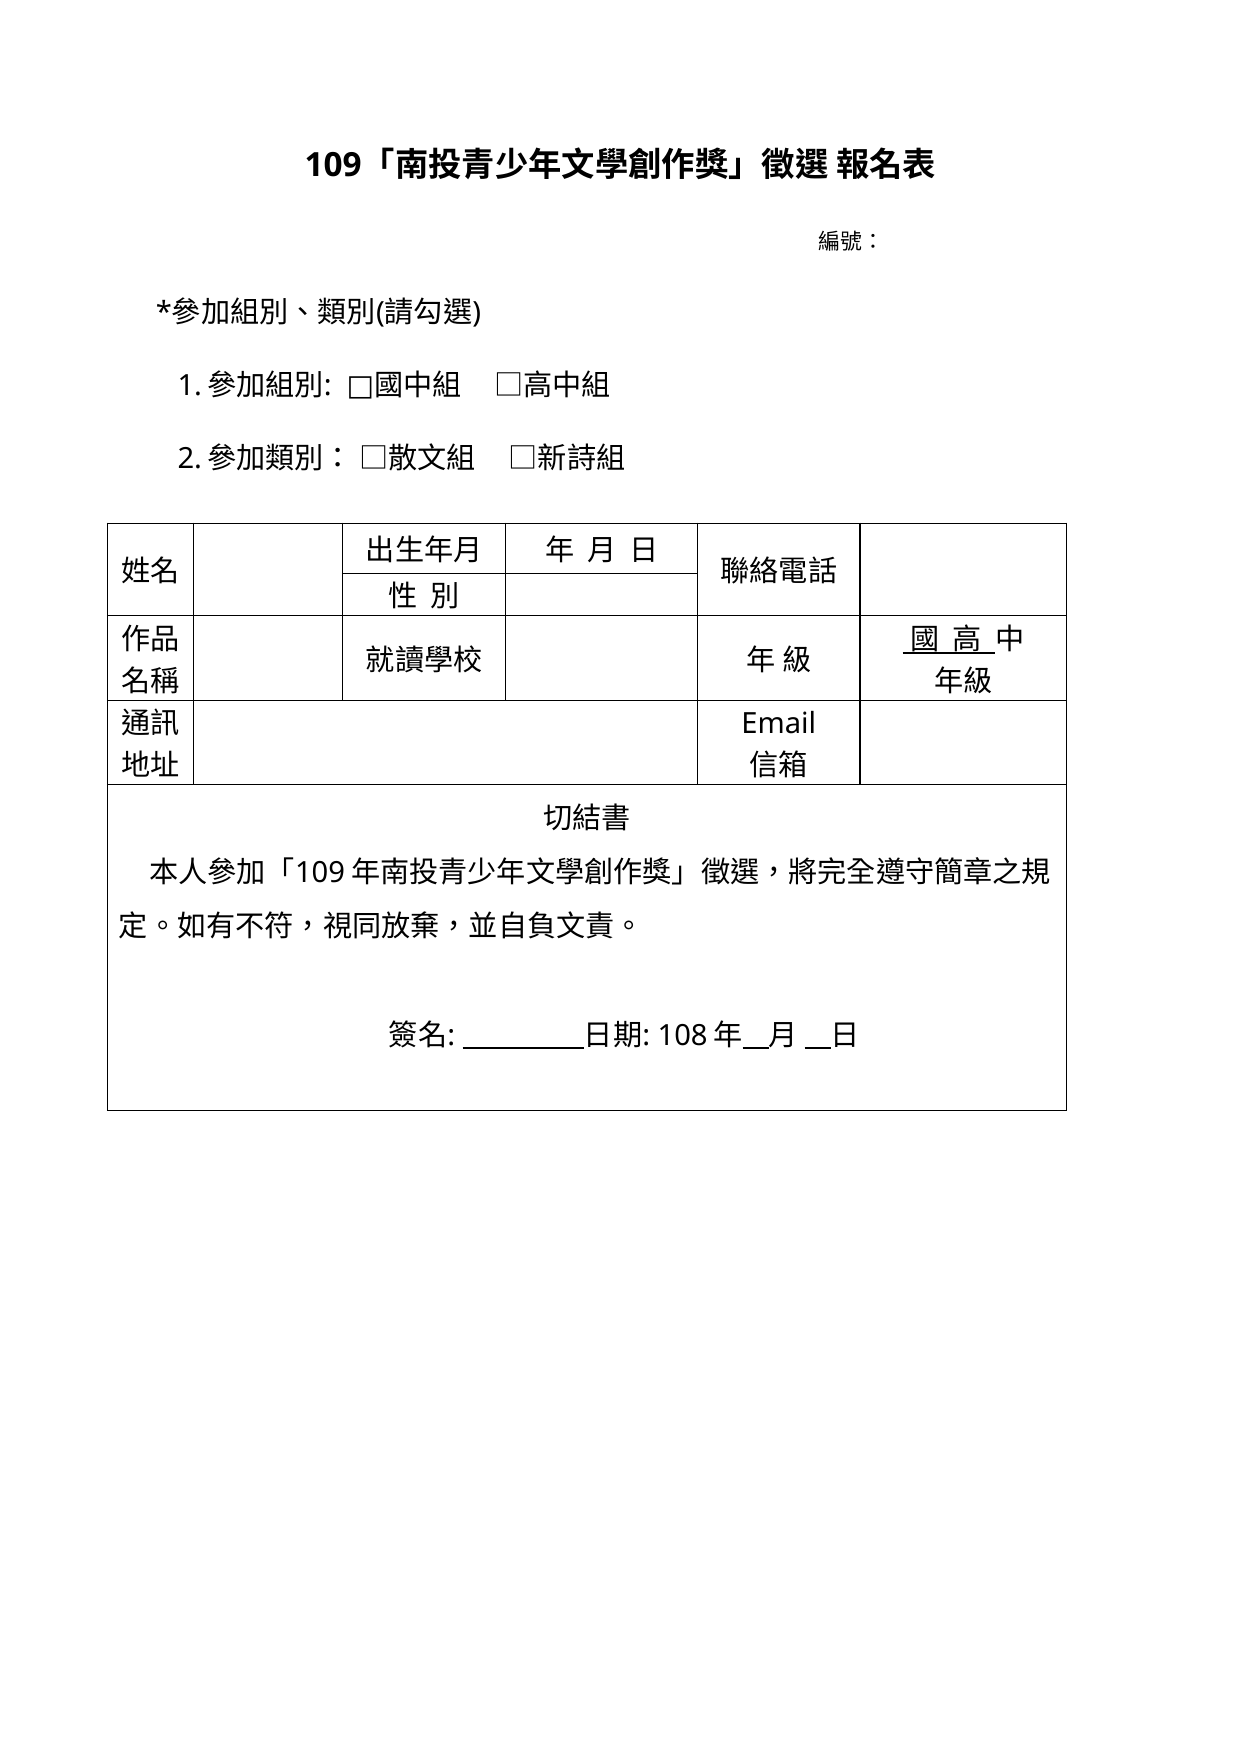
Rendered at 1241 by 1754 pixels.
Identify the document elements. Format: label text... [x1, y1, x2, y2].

table_cell 國 高 中 年級 [861, 616, 1066, 699]
table_cell [506, 574, 697, 615]
table_cell [194, 616, 342, 699]
table_cell 性 別 [343, 574, 505, 615]
table_header 出生年月 [343, 524, 505, 572]
list 參加類別： □散文組 □新詩組 [177, 410, 1122, 483]
list 參加組別: □國中組 □高中組 [177, 337, 1122, 410]
table_header 聯絡電話 [698, 524, 859, 615]
table_cell 通訊 地址 [108, 701, 193, 784]
table_header [194, 524, 342, 615]
table_cell Email 信箱 [698, 701, 859, 784]
table_cell 年 級 [698, 616, 859, 699]
table_cell [861, 701, 1066, 784]
table_cell 作品名稱 [108, 616, 193, 699]
table_cell [506, 616, 697, 699]
list *參加組別、類別(請勾選) [156, 264, 1122, 337]
table_header 年 月 日 [506, 524, 697, 572]
table_cell 切結書 本人參加「109年南投青少年文學創作獎」徵選，將完全遵守簡章之規定。如有不符，視同放棄，並自負文責。 簽名: 日期: 108年 月 日 [108, 785, 1066, 1110]
table_header 姓名 [108, 524, 193, 615]
text 編號： [118, 191, 1064, 264]
text 109「南投青少年文學創作獎」徵選 報名表 [118, 118, 1122, 191]
table_cell [194, 701, 697, 784]
table_header [861, 524, 1066, 615]
table_cell 就讀學校 [343, 616, 505, 699]
